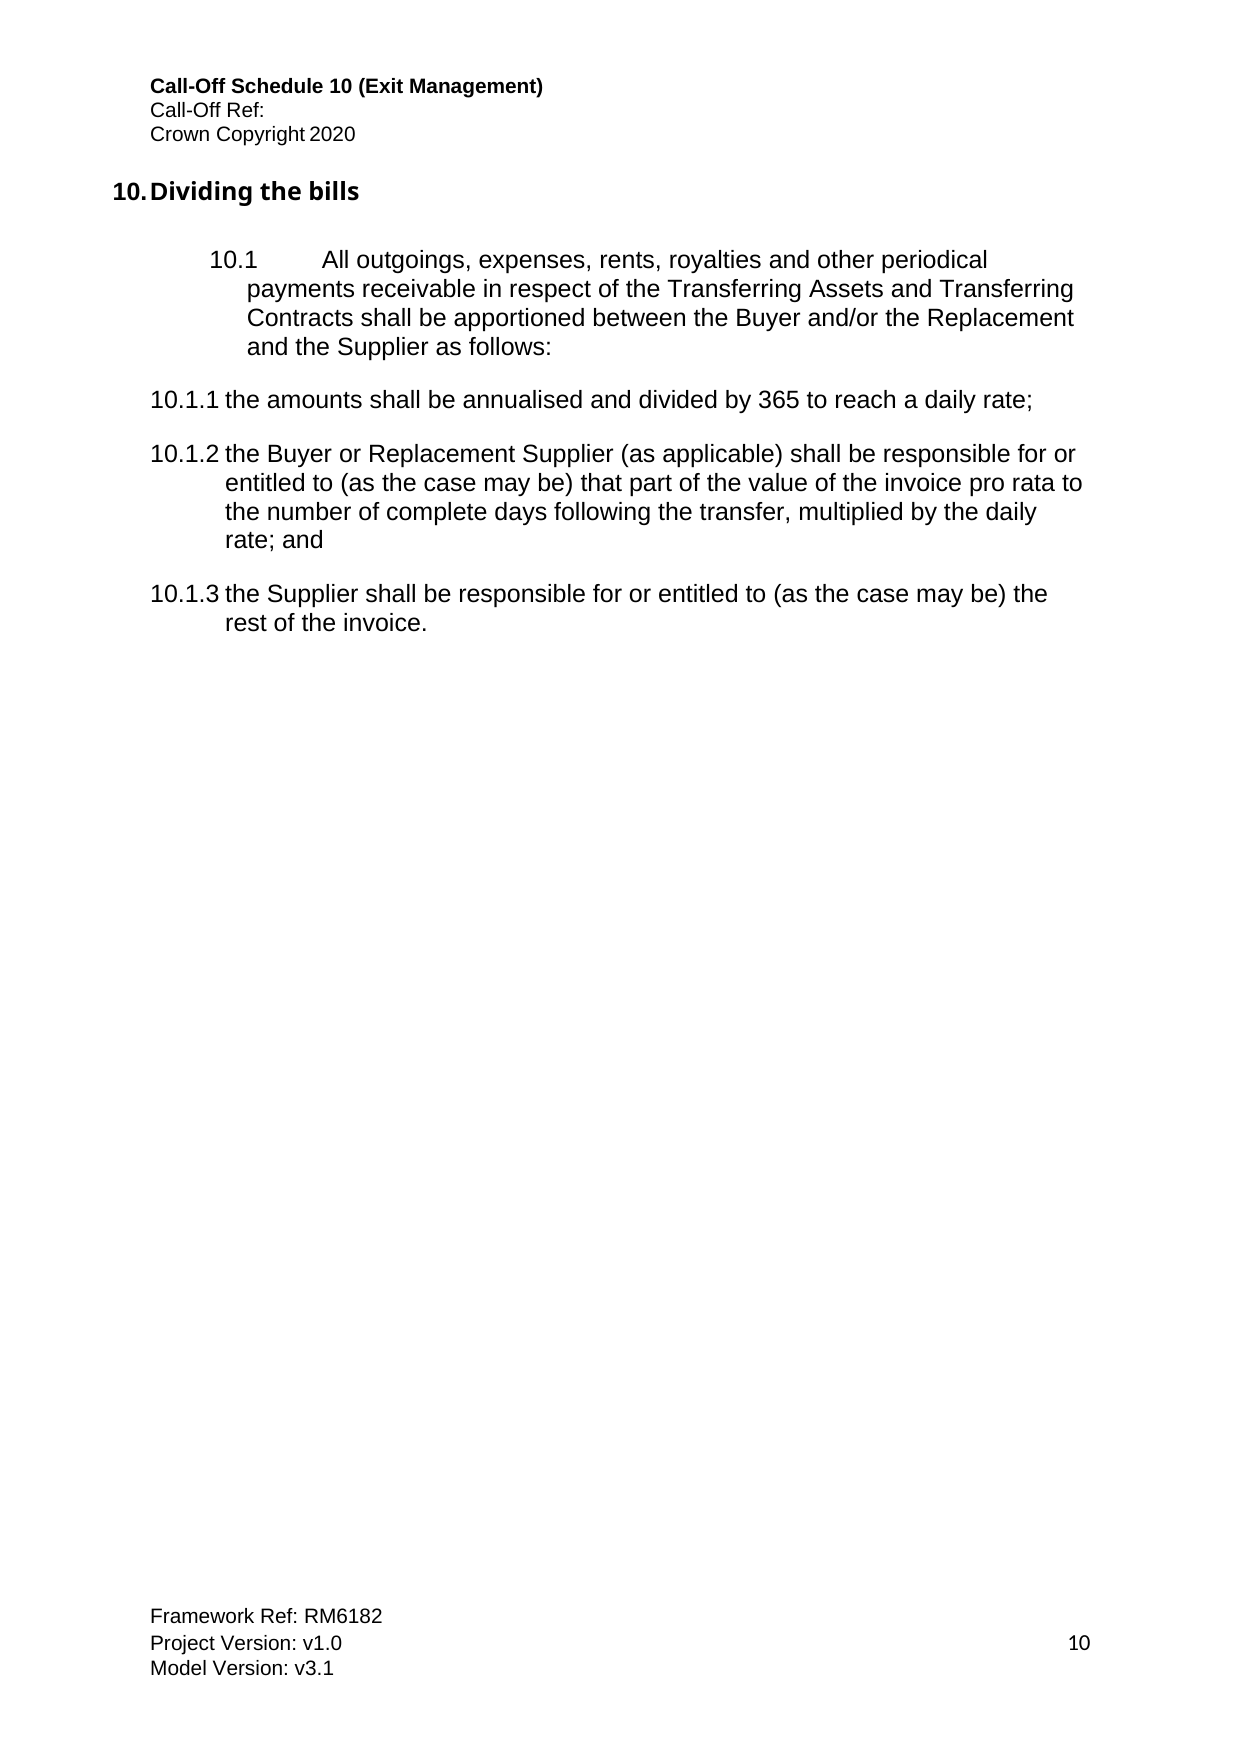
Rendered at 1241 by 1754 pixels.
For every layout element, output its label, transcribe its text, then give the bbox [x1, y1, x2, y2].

list All outgoings, expenses, rents, royalties and other periodical payments receivable in respect of the Transferring Assets and Transferring Contracts shall be apportioned between the Buyer and/or the Replacement and the Supplier as follows: [209, 245, 1090, 360]
list the Supplier shall be responsible for or entitled to (as the case may be) the rest of the invoice. [150, 579, 1090, 637]
list the Buyer or Replacement Supplier (as applicable) shall be responsible for or entitled to (as the case may be) that part of the value of the invoice pro rata to the number of complete days following the transfer, multiplied by the daily rate; and [150, 439, 1090, 554]
list the amounts shall be annualised and divided by 365 to reach a daily rate; [150, 385, 1090, 414]
list Dividing the bills [112, 174, 1090, 208]
